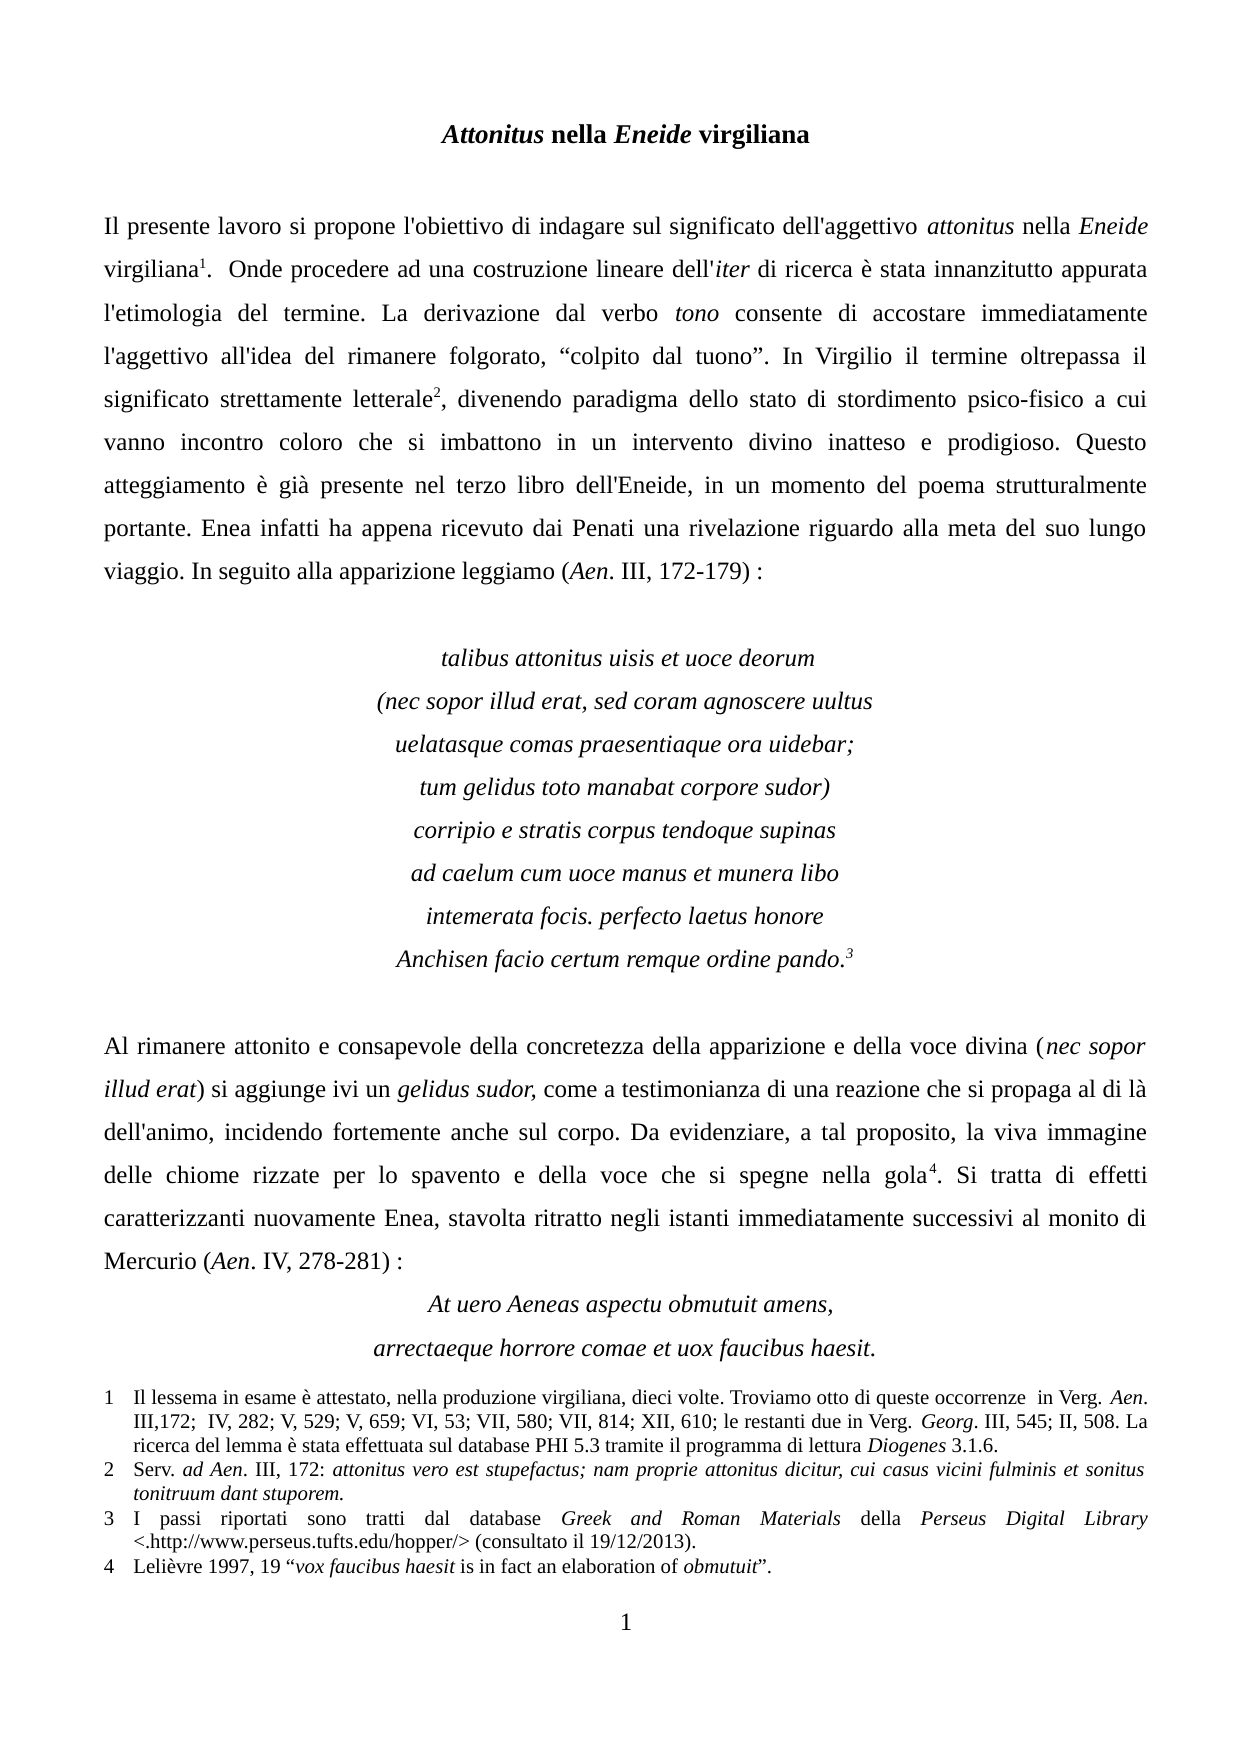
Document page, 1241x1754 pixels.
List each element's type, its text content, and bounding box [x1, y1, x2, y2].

text Serv. ad Aen. III, 172: attonitus vero est stupefactus; nam proprie attonitus dicitur, cui casus vicini fulminis et sonitus tonitruum dant stuporem. [104, 1457, 1148, 1505]
text ad caelum cum uoce manus et munera libo [104, 858, 1148, 887]
text Attonitus nella Eneide virgiliana [104, 118, 1148, 149]
text At uero Aeneas aspectu obmutuit amens, [104, 1289, 1148, 1318]
text corripio e stratis corpus tendoque supinas [104, 815, 1148, 844]
text Il presente lavoro si propone l'obiettivo di indagare sul significato dell'aggettivo attonitus nella Eneide virgiliana. Onde procedere ad una costruzione lineare dell'iter di ricerca è stata innanzitutto appurata l'etimologia del termine. La derivazione dal verbo tono consente di accostare immediatamente l'aggettivo all'idea del rimanere folgorato, “colpito dal tuono”. In Virgilio il termine oltrepassa il significato strettamente letterale, divenendo paradigma dello stato di stordimento psico-fisico a cui vanno incontro coloro che si imbattono in un intervento divino inatteso e prodigioso. Questo atteggiamento è già presente nel terzo libro dell'Eneide, in un momento del poema strutturalmente portante. Enea infatti ha appena ricevuto dai Penati una rivelazione riguardo alla meta del suo lungo viaggio. In seguito alla apparizione leggiamo (Aen. III, 172-179) : [104, 211, 1148, 585]
text Lelièvre 1997, 19 “vox faucibus haesit is in fact an elaboration of obmutuit”. [104, 1553, 1148, 1578]
text tum gelidus toto manabat corpore sudor) [104, 772, 1148, 801]
text intemerata focis. perfecto laetus honore [104, 901, 1148, 930]
text Al rimanere attonito e consapevole della concretezza della apparizione e della voce divina (nec sopor illud erat) si aggiunge ivi un gelidus sudor, come a testimonianza di una reazione che si propaga al di là dell'animo, incidendo fortemente anche sul corpo. Da evidenziare, a tal proposito, la viva immagine delle chiome rizzate per lo spavento e della voce che si spegne nella gola. Si tratta di effetti caratterizzanti nuovamente Enea, stavolta ritratto negli istanti immediatamente successivi al monito di Mercurio (Aen. IV, 278-281) : [104, 1031, 1148, 1275]
text uelatasque comas praesentiaque ora uidebar; [104, 729, 1148, 758]
text I passi riportati sono tratti dal database Greek and Roman Materials della Perseus Digital Library <.http://www.perseus.tufts.edu/hopper/> (consultato il 19/12/2013). [104, 1505, 1148, 1553]
text (nec sopor illud erat, sed coram agnoscere uultus [104, 686, 1148, 714]
text Anchisen facio certum remque ordine pando. [104, 944, 1148, 973]
text arrectaeque horrore comae et uox faucibus haesit. [104, 1333, 1148, 1361]
text Il lessema in esame è attestato, nella produzione virgiliana, dieci volte. Troviamo otto di queste occorrenze in Verg. Aen. III,172; IV, 282; V, 529; V, 659; VI, 53; VII, 580; VII, 814; XII, 610; le restanti due in Verg. Georg. III, 545; II, 508. La ricerca del lemma è stata effettuata sul database PHI 5.3 tramite il programma di lettura Diogenes 3.1.6. [104, 1385, 1148, 1457]
text talibus attonitus uisis et uoce deorum [104, 643, 1148, 671]
